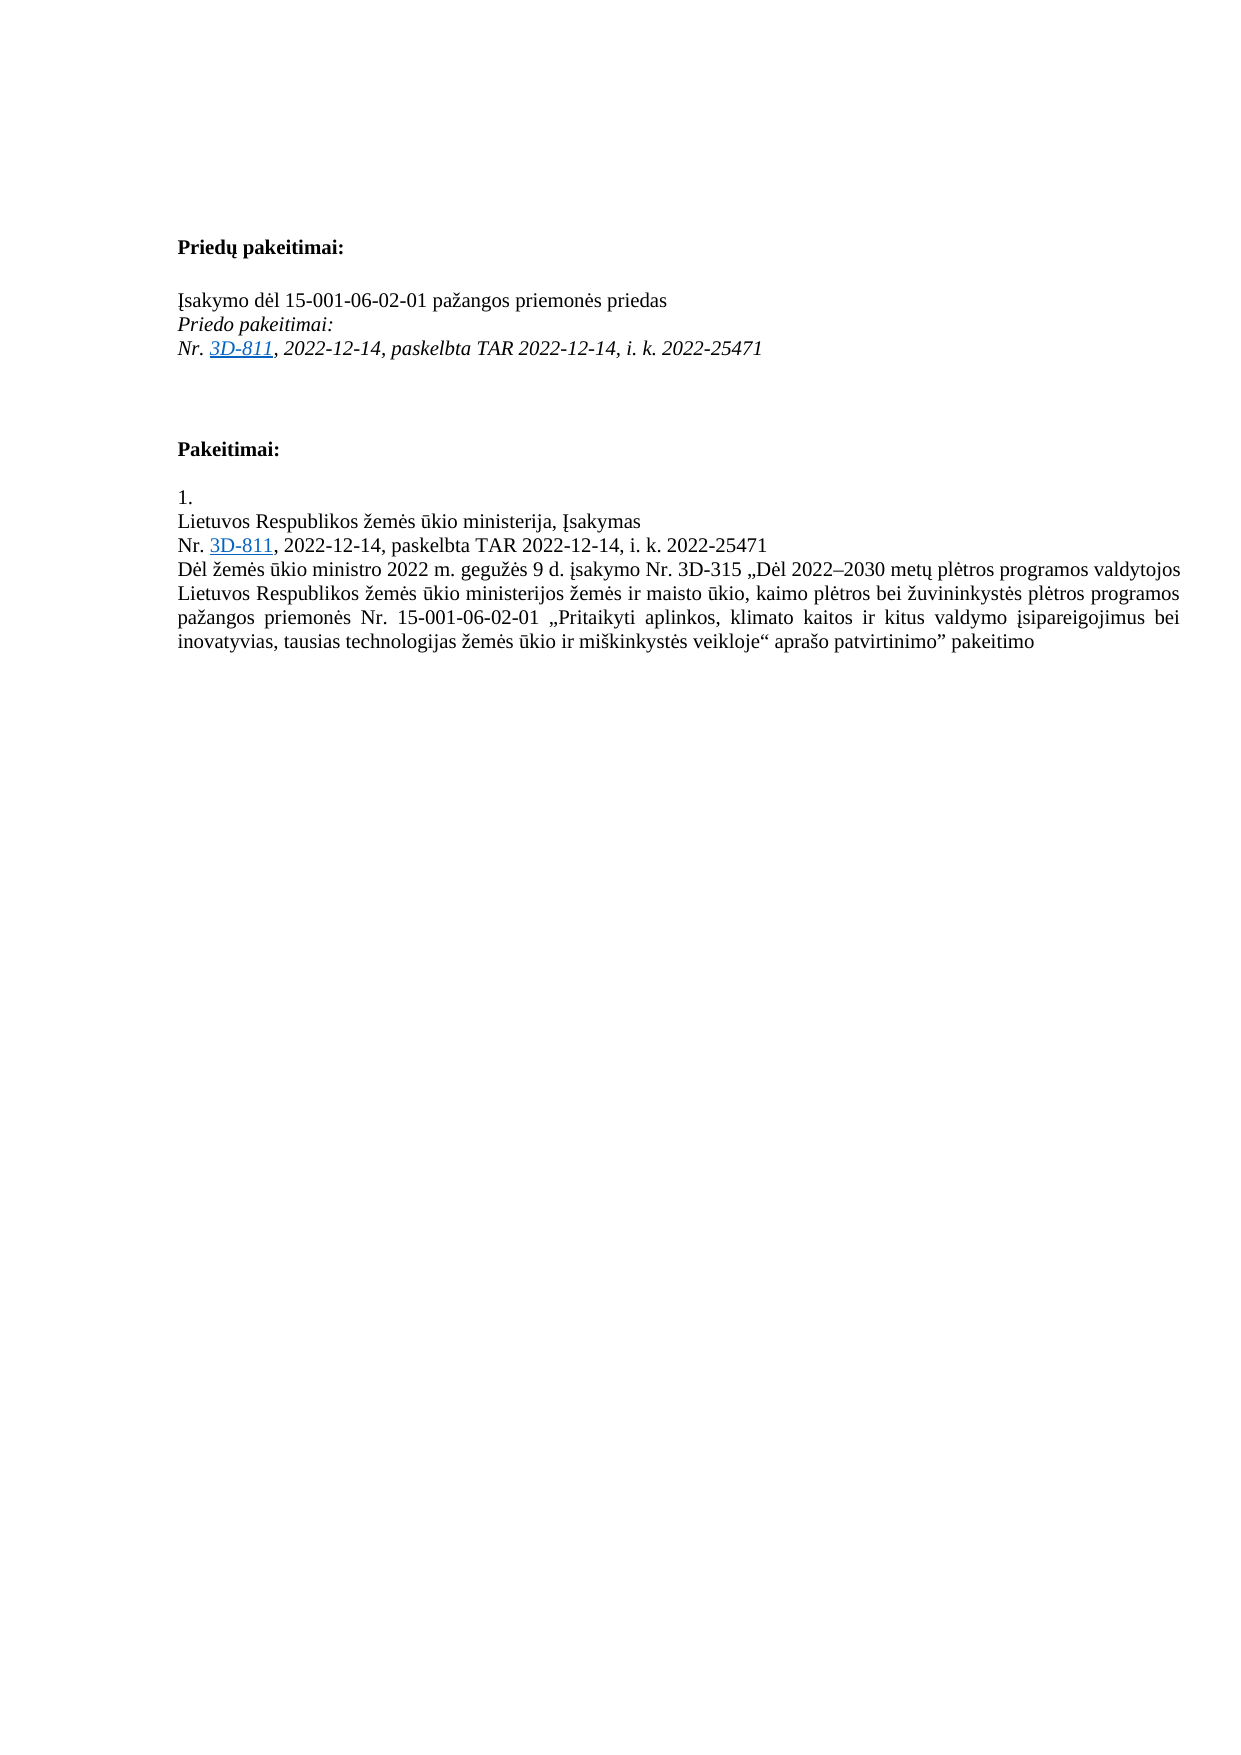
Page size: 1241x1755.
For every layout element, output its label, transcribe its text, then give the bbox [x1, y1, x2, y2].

text Nr. 3D-811, 2022-12-14, paskelbta TAR 2022-12-14, i. k. 2022-25471 [177, 533, 1181, 557]
text Lietuvos Respublikos žemės ūkio ministerija, Įsakymas [177, 509, 1181, 533]
text Įsakymo dėl 15-001-06-02-01 pažangos priemonės priedas [177, 287, 1181, 312]
text Priedų pakeitimai: [177, 235, 1181, 259]
text Pakeitimai: [177, 437, 1181, 461]
text 1. [177, 485, 1181, 509]
text Priedo pakeitimai: [177, 312, 1181, 336]
text Nr. 3D-811, 2022-12-14, paskelbta TAR 2022-12-14, i. k. 2022-25471 [177, 336, 1181, 360]
text Dėl žemės ūkio ministro 2022 m. gegužės 9 d. įsakymo Nr. 3D-315 „Dėl 2022–2030 metų plėtros programos valdytojos Lietuvos Respublikos žemės ūkio ministerijos žemės ir maisto ūkio, kaimo plėtros bei žuvininkystės plėtros programos pažangos priemonės Nr. 15-001-06-02-01 „Pritaikyti aplinkos, klimato kaitos ir kitus valdymo įsipareigojimus bei inovatyvias, tausias technologijas žemės ūkio ir miškinkystės veikloje“ aprašo patvirtinimo” pakeitimo [177, 557, 1181, 653]
